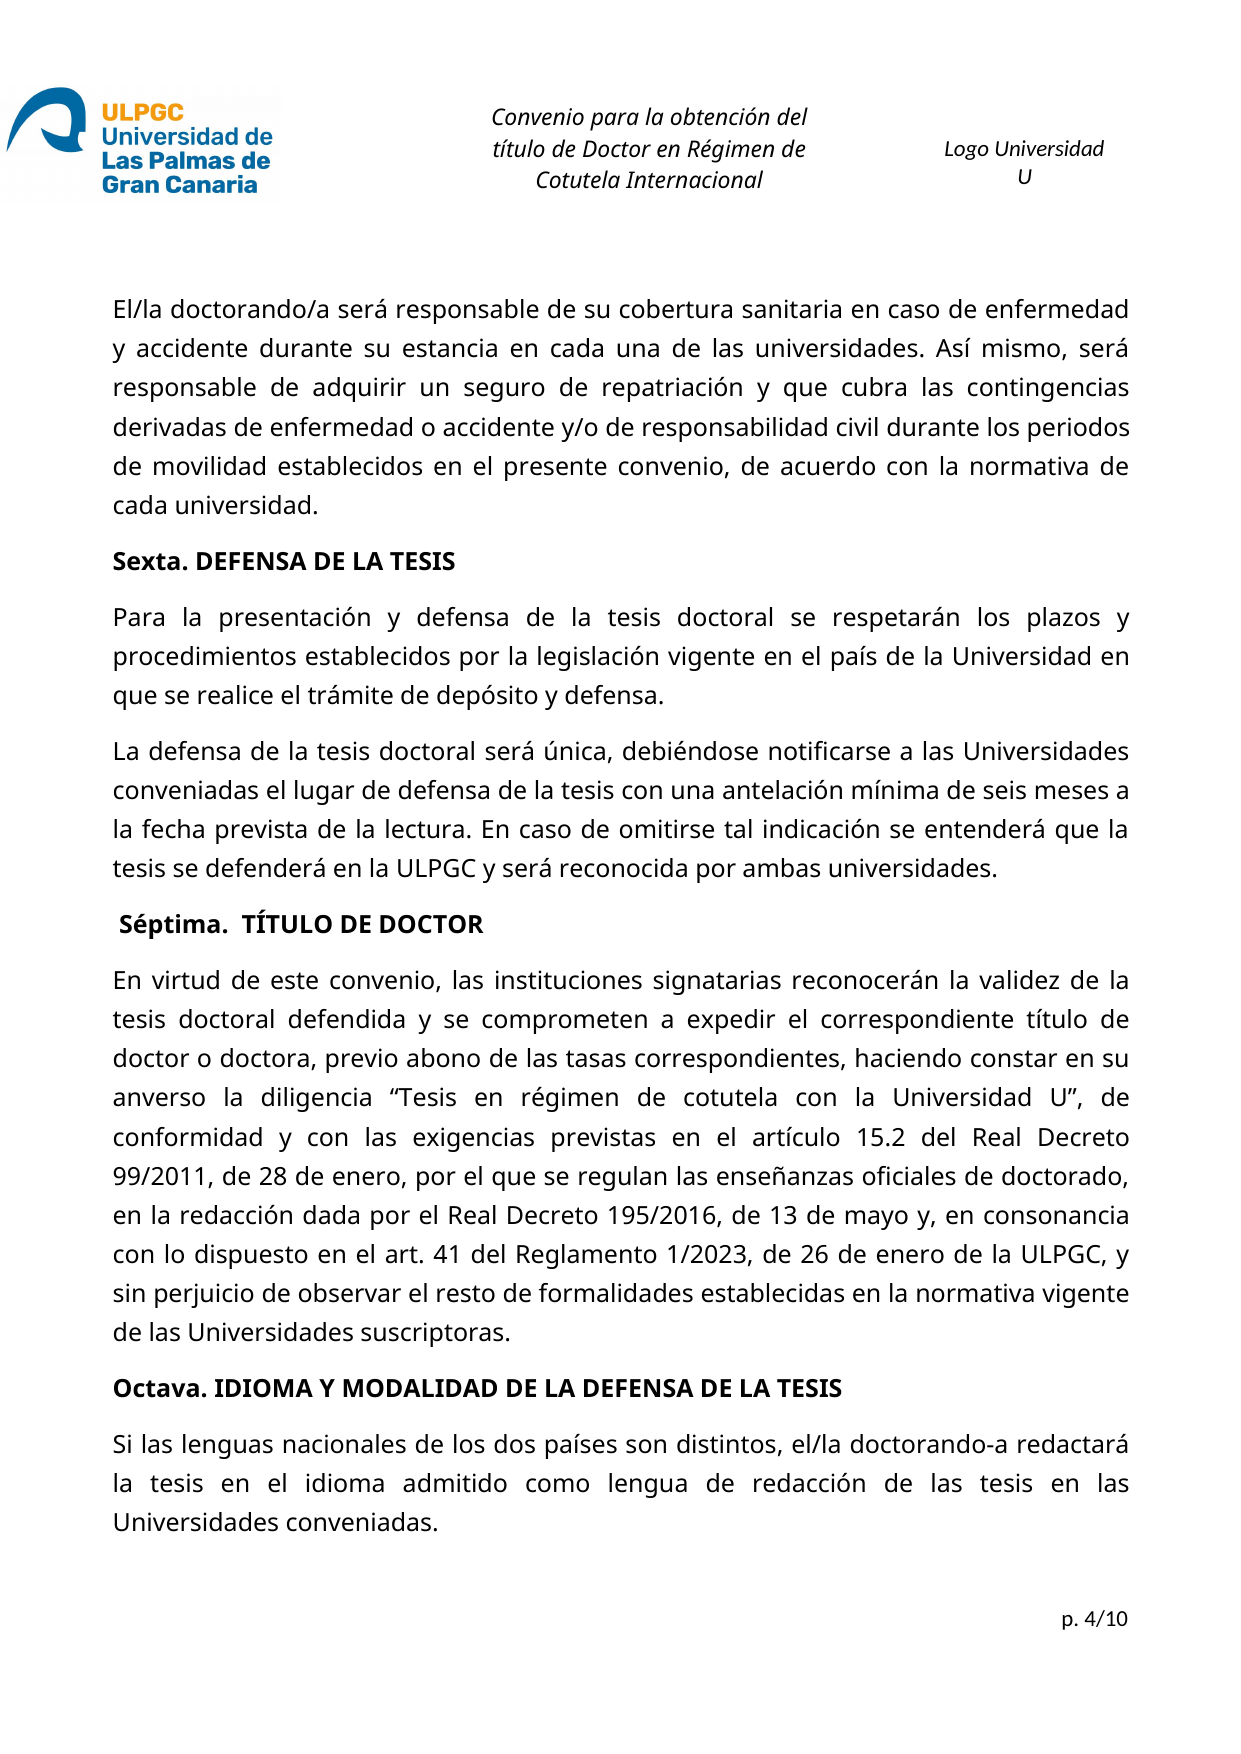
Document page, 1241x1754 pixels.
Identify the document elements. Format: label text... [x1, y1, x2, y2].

text La defensa de la tesis doctoral será única, debiéndose notificarse a las Universidades conveniadas el lugar de defensa de la tesis con una antelación mínima de seis meses a la fecha prevista de la lectura. En caso de omitirse tal indicación se entenderá que la tesis se defenderá en la ULPGC y será reconocida por ambas universidades. [112, 733, 1131, 885]
text Séptima. TÍTULO DE DOCTOR [112, 907, 1131, 941]
text El/la doctorando/a será responsable de su cobertura sanitaria en caso de enfermedad y accidente durante su estancia en cada una de las universidades. Así mismo, será responsable de adquirir un seguro de repatriación y que cubra las contingencias derivadas de enfermedad o accidente y/o de responsabilidad civil durante los periodos de movilidad establecidos en el presente convenio, de acuerdo con la normativa de cada universidad. [112, 292, 1131, 522]
text Sexta. DEFENSA DE LA TESIS [112, 543, 1131, 577]
text Octava. IDIOMA Y MODALIDAD DE LA DEFENSA DE LA TESIS [112, 1371, 1131, 1405]
text Si las lenguas nacionales de los dos países son distintos, el/la doctorando-a redactará la tesis en el idioma admitido como lengua de redacción de las tesis en las Universidades conveniadas. [112, 1427, 1131, 1539]
text Para la presentación y defensa de la tesis doctoral se respetarán los plazos y procedimientos establecidos por la legislación vigente en el país de la Universidad en que se realice el trámite de depósito y defensa. [112, 599, 1131, 712]
text En virtud de este convenio, las instituciones signatarias reconocerán la validez de la tesis doctoral defendida y se comprometen a expedir el correspondiente título de doctor o doctora, previo abono de las tasas correspondientes, haciendo constar en su anverso la diligencia “Tesis en régimen de cotutela con la Universidad U”, de conformidad y con las exigencias previstas en el artículo 15.2 del Real Decreto 99/2011, de 28 de enero, por el que se regulan las enseñanzas oficiales de doctorado, en la redacción dada por el Real Decreto 195/2016, de 13 de mayo y, en consonancia con lo dispuesto en el art. 41 del Reglamento 1/2023, de 26 de enero de la ULPGC, y sin perjuicio de observar el resto de formalidades establecidas en la normativa vigente de las Universidades suscriptoras. [112, 963, 1131, 1349]
